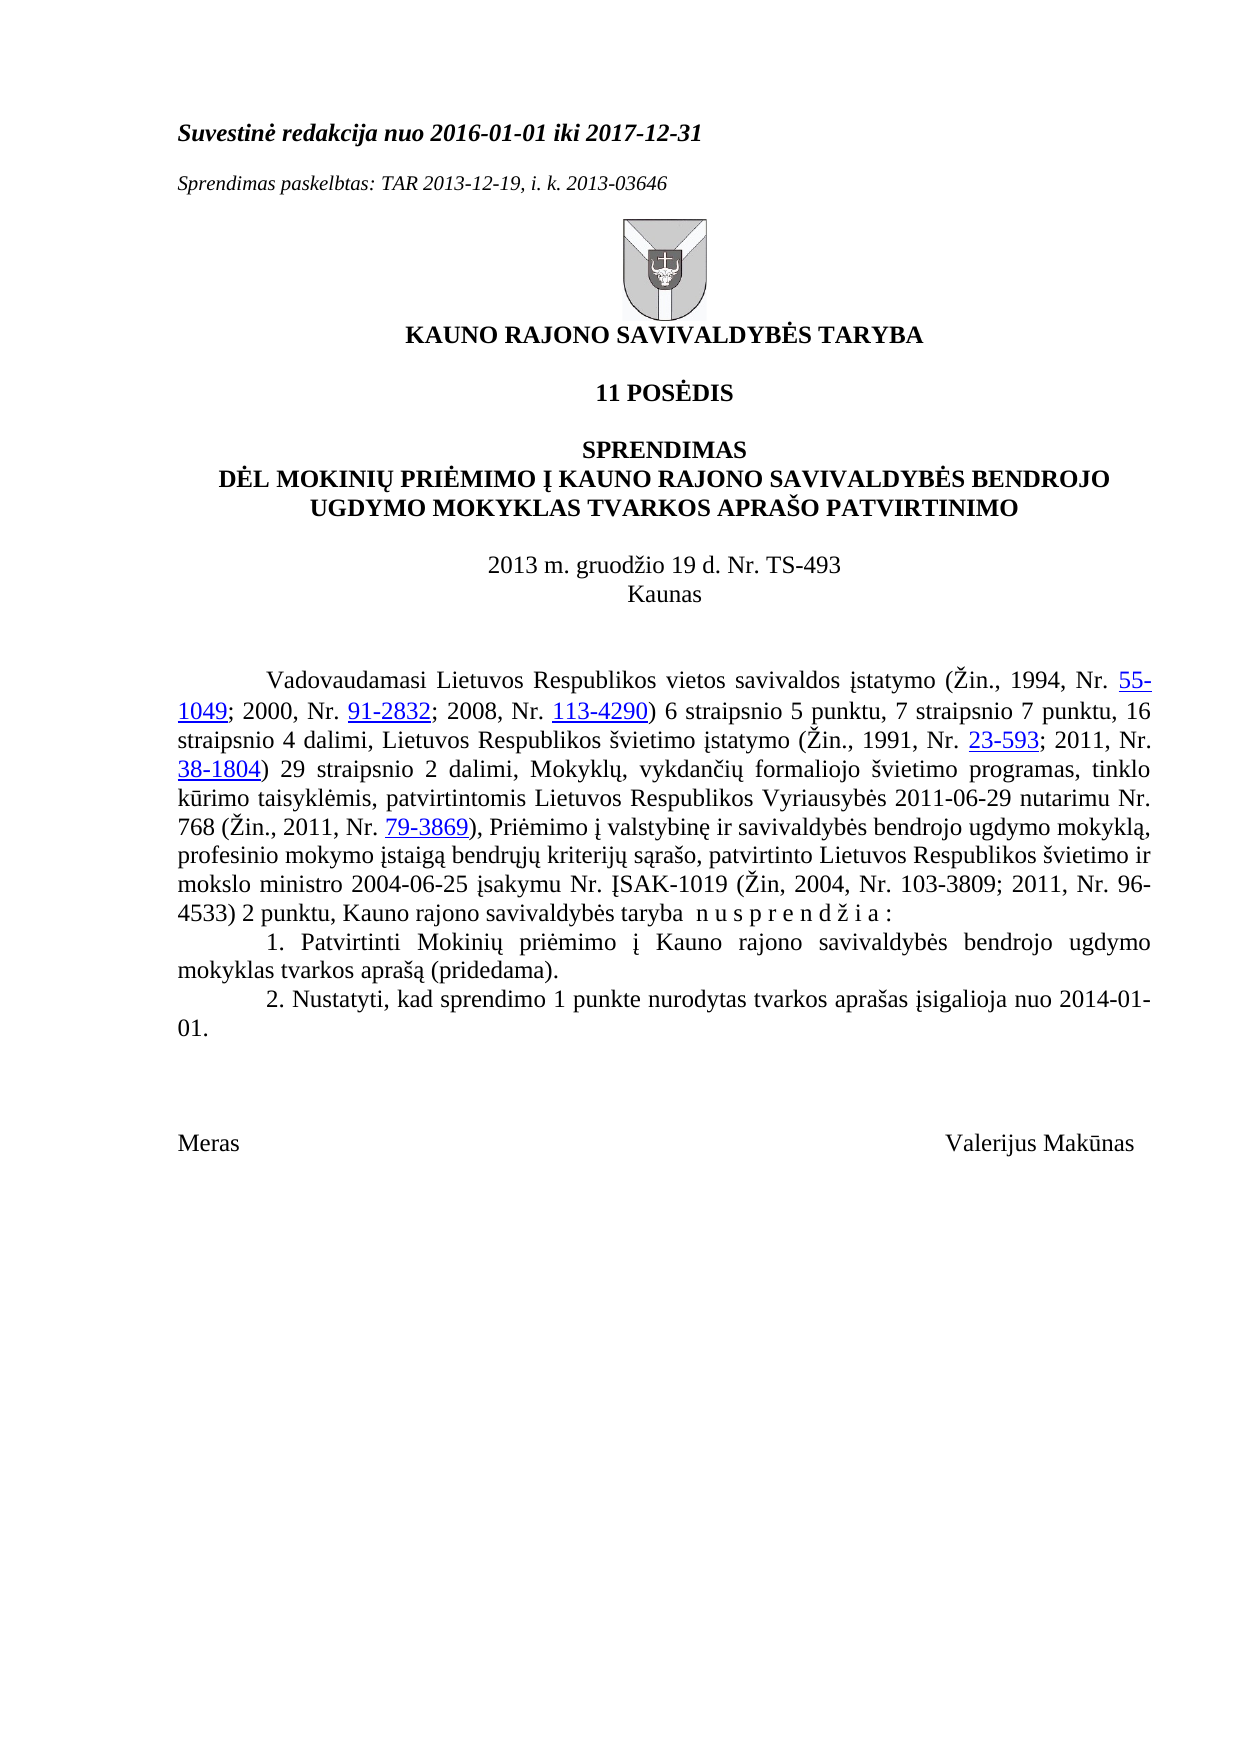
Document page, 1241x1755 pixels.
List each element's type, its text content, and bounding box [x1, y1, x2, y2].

text Vadovaudamasi Lietuvos Respublikos vietos savivaldos įstatymo (Žin., 1994, Nr. 55-1049; 2000, Nr. 91-2832; 2008, Nr. 113-4290) 6 straipsnio 5 punktu, 7 straipsnio 7 punktu, 16 straipsnio 4 dalimi, Lietuvos Respublikos švietimo įstatymo (Žin., 1991, Nr. 23-593; 2011, Nr. 38-1804) 29 straipsnio 2 dalimi, Mokyklų, vykdančių formaliojo švietimo programas, tinklo kūrimo taisyklėmis, patvirtintomis Lietuvos Respublikos Vyriausybės 2011-06-29 nutarimu Nr. 768 (Žin., 2011, Nr. 79-3869), Priėmimo į valstybinę ir savivaldybės bendrojo ugdymo mokyklą, profesinio mokymo įstaigą bendrųjų kriterijų sąrašo, patvirtinto Lietuvos Respublikos švietimo ir mokslo ministro 2004-06-25 įsakymu Nr. ĮSAK-1019 (Žin, 2004, Nr. 103-3809; 2011, Nr. 96-4533) 2 punktu, Kauno rajono savivaldybės taryba nusprendžia: [177, 666, 1152, 927]
text Kaunas [177, 579, 1152, 608]
text Meras Valerijus Makūnas [177, 1128, 1152, 1157]
text SPRENDIMAS [177, 436, 1152, 464]
text 11 POSĖDIS [177, 378, 1152, 407]
text KAUNO RAJONO SAVIVALDYBĖS TARYBA [177, 321, 1152, 349]
text 2013 m. gruodžio 19 d. Nr. TS-493 [177, 551, 1152, 579]
text 2. Nustatyti, kad sprendimo 1 punkte nurodytas tvarkos aprašas įsigalioja nuo 2014-01-01. [177, 984, 1152, 1042]
text Dėl MOKINIŲ PRIĖMIMO Į KAUNO RAJONO SAVIVALDYBĖS BENDROJO UGDYMO MOKYKLAS TVARKOS APRAŠO PATVIRTINIMO [177, 464, 1152, 522]
text Suvestinė redakcija nuo 2016-01-01 iki 2017-12-31 [177, 118, 1152, 147]
text 1. Patvirtinti Mokinių priėmimo į Kauno rajono savivaldybės bendrojo ugdymo mokyklas tvarkos aprašą (pridedama). [177, 927, 1152, 984]
text Sprendimas paskelbtas: TAR 2013-12-19, i. k. 2013-03646 [177, 171, 1152, 195]
